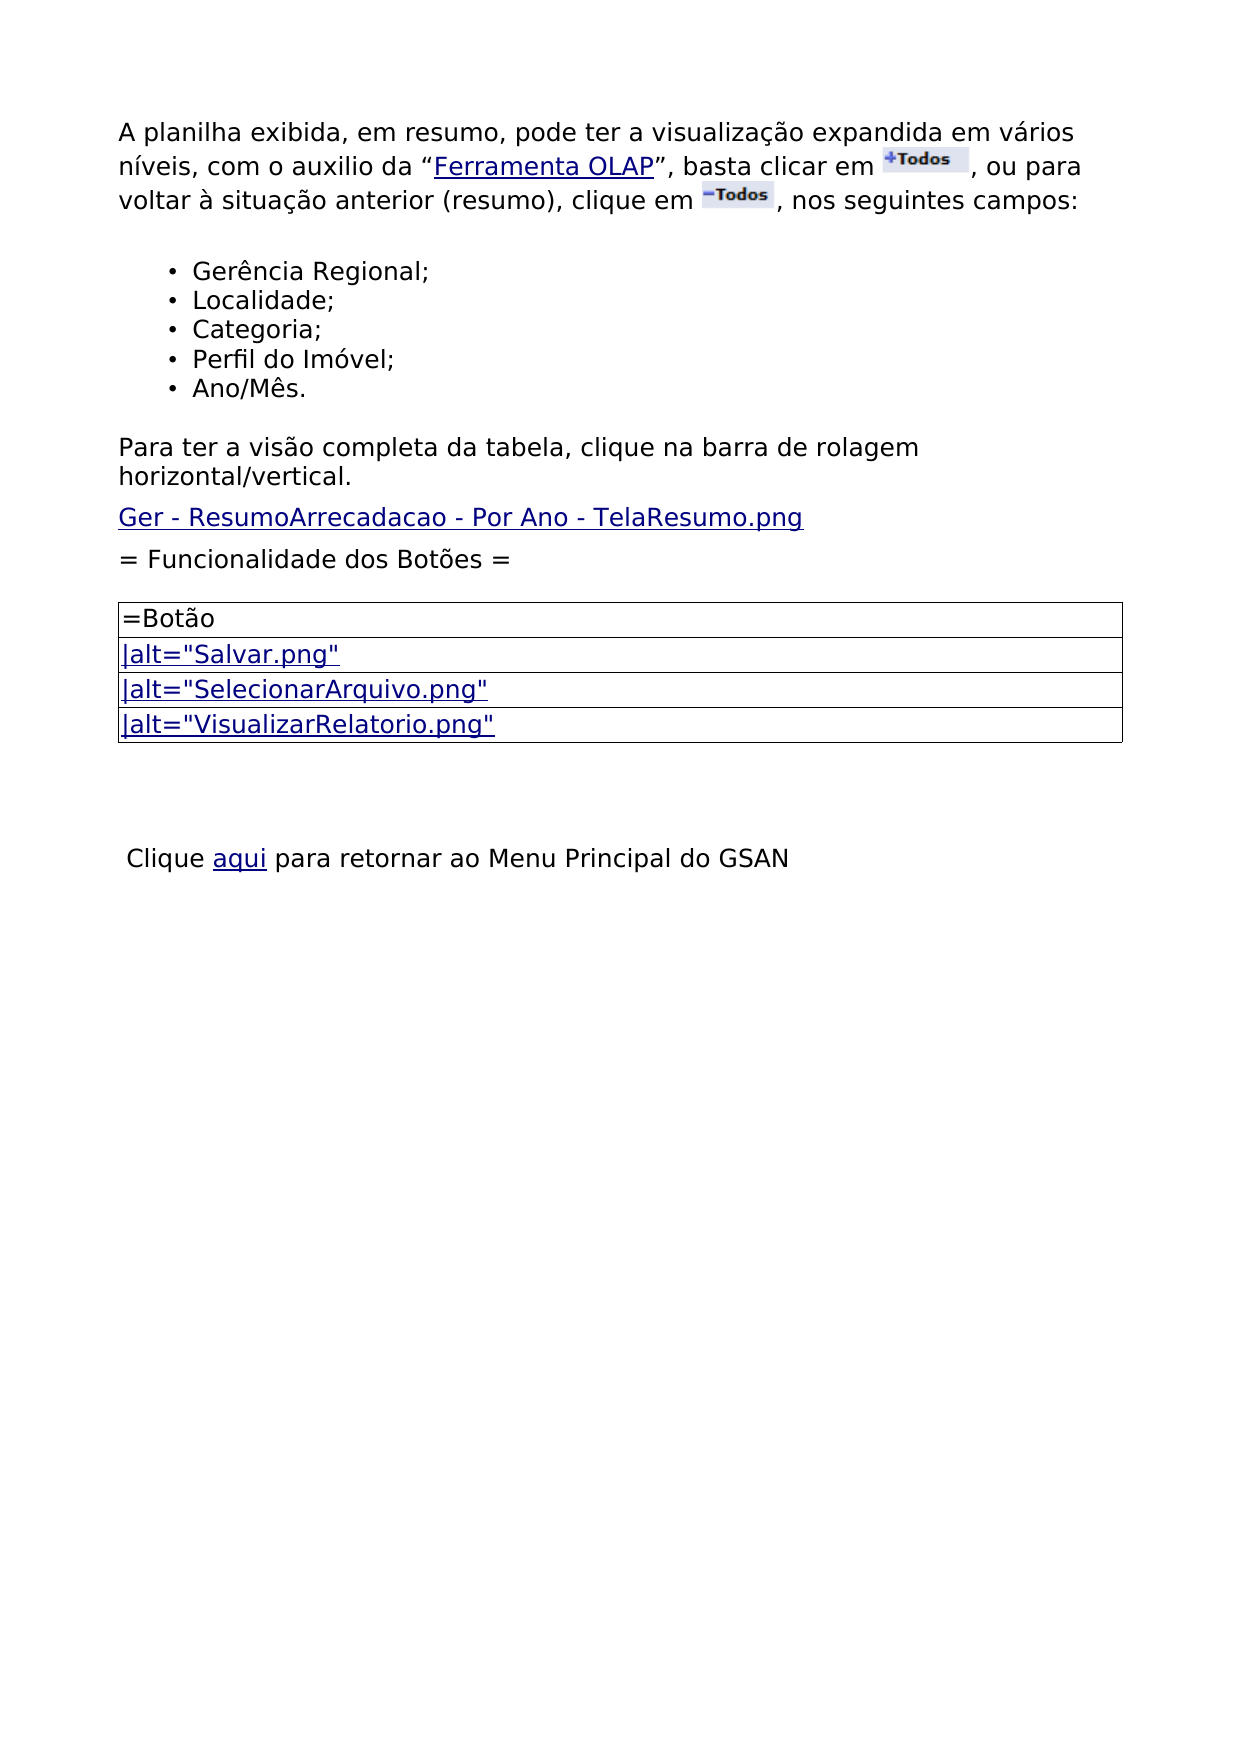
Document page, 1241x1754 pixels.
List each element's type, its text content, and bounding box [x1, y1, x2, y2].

text Ger - ResumoArrecadacao - Por Ano - TelaResumo.png [118, 503, 1122, 533]
list Perfil do Imóvel; [177, 345, 1122, 374]
table_cell |alt="Salvar.png" [119, 638, 1122, 672]
list Localidade; [177, 287, 1122, 316]
text = Funcionalidade dos Botões = [118, 545, 1122, 574]
text Clique aqui para retornar ao Menu Principal do GSAN [118, 757, 1122, 874]
table_cell |alt="SelecionarArquivo.png" [119, 673, 1122, 707]
text Para ter a visão completa da tabela, clique na barra de rolagem horizontal/vertical. [118, 433, 1122, 491]
text A planilha exibida, em resumo, pode ter a visualização expandida em vários níveis, com o auxilio da “Ferramenta OLAP”, basta clicar em , ou para voltar à situação anterior (resumo), clique em , nos seguintes campos: [118, 118, 1122, 215]
table_cell |alt="VisualizarRelatorio.png" [119, 708, 1122, 742]
list Gerência Regional; [177, 257, 1122, 287]
picture [702, 181, 776, 210]
picture [882, 147, 971, 176]
list Categoria; [177, 316, 1122, 345]
table_header =Botão [119, 603, 1122, 637]
list Ano/Mês. [177, 374, 1122, 403]
